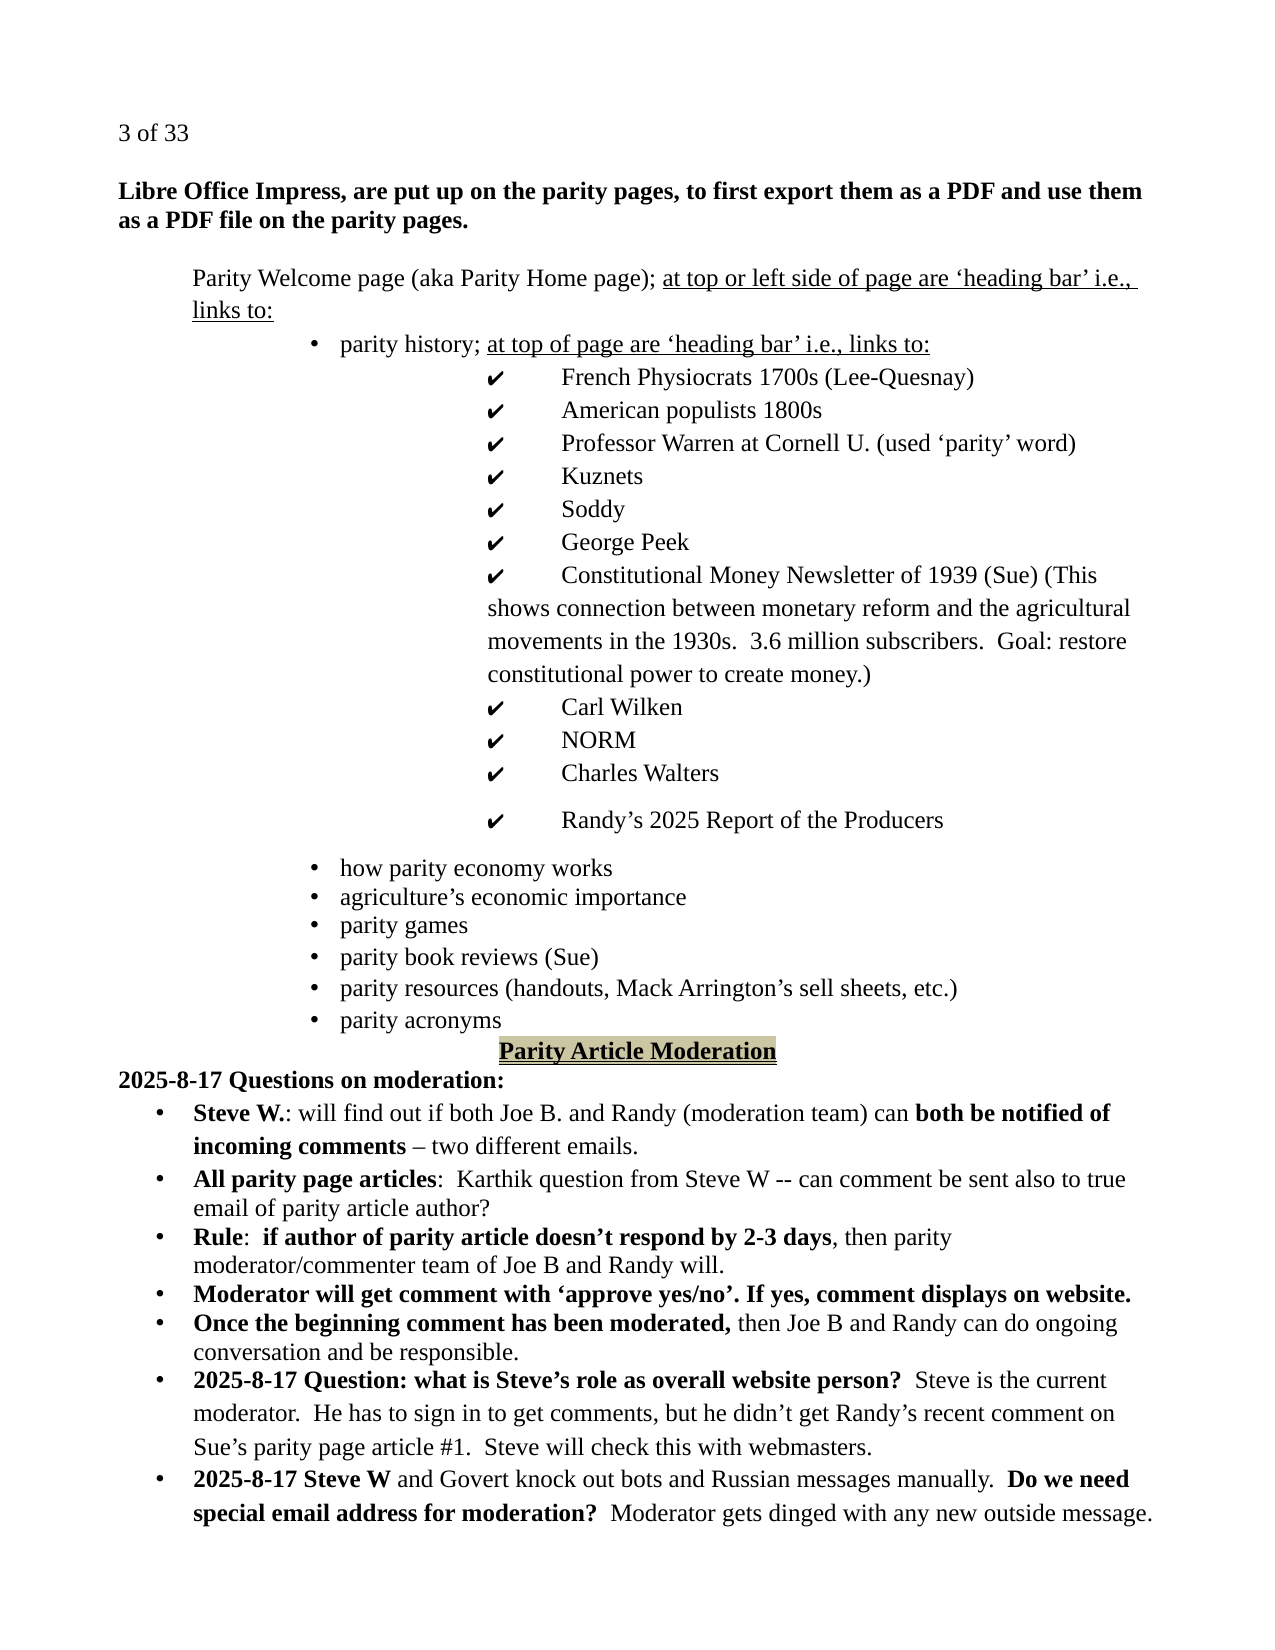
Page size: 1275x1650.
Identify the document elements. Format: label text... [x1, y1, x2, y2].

list All parity page articles: Karthik question from Steve W -- can comment be sent also to true email of parity article author? [156, 1164, 1157, 1222]
list NORM [487, 725, 1157, 754]
list parity resources (handouts, Mack Arrington’s sell sheets, etc.) [310, 973, 1157, 1002]
list Steve W.: will find out if both Joe B. and Randy (moderation team) can both be notified of incoming comments – two different emails. [156, 1098, 1157, 1160]
list Moderator will get comment with ‘approve yes/no’. If yes, comment displays on website. [156, 1279, 1157, 1308]
list Once the beginning comment has been moderated, then Joe B and Randy can do ongoing conversation and be responsible. [156, 1308, 1157, 1366]
text 2025-8-17 Questions on moderation: [118, 1065, 1157, 1094]
list Randy’s 2025 Report of the Producers [487, 806, 1157, 834]
list 2025-8-17 Steve W and Govert knock out bots and Russian messages manually. Do we need special email address for moderation? Moderator gets dinged with any new outside message. [156, 1464, 1157, 1526]
list 2025-8-17 Question: what is Steve’s role as overall website person? Steve is the current moderator. He has to sign in to get comments, but he didn’t get Randy’s recent comment on Sue’s parity page article #1. Steve will check this with webmasters. [156, 1366, 1157, 1460]
list George Peek [487, 527, 1157, 556]
text Libre Office Impress, are put up on the parity pages, to first export them as a PDF and use them as a PDF file on the parity pages. [118, 176, 1157, 234]
list Professor Warren at Cornell U. (used ‘parity’ word) [487, 428, 1157, 456]
list parity acronyms [310, 1005, 1157, 1034]
list Constitutional Money Newsletter of 1939 (Sue) (This shows connection between monetary reform and the agricultural movements in the 1930s. 3.6 million subscribers. Goal: restore constitutional power to create money.) [487, 560, 1157, 688]
list Charles Walters [487, 758, 1157, 787]
list parity history; at top of page are ‘heading bar’ i.e., links to: [310, 329, 1157, 357]
list Carl Wilken [487, 692, 1157, 721]
list parity book reviews (Sue) [310, 942, 1157, 971]
list Parity Welcome page (aka Parity Home page); at top or left side of page are ‘heading bar’ i.e., links to: [118, 263, 1157, 324]
list Soddy [487, 494, 1157, 522]
list parity games [310, 911, 1157, 939]
list agriculture’s economic importance [310, 882, 1157, 911]
list how parity economy works [310, 853, 1157, 882]
list Kuznets [487, 461, 1157, 489]
list Rule: if author of parity article doesn’t respond by 2-3 days, then parity moderator/commenter team of Joe B and Randy will. [156, 1222, 1157, 1279]
list French Physiocrats 1700s (Lee-Quesnay) [487, 362, 1157, 390]
text Parity Article Moderation [118, 1036, 1157, 1065]
list American populists 1800s [487, 395, 1157, 423]
